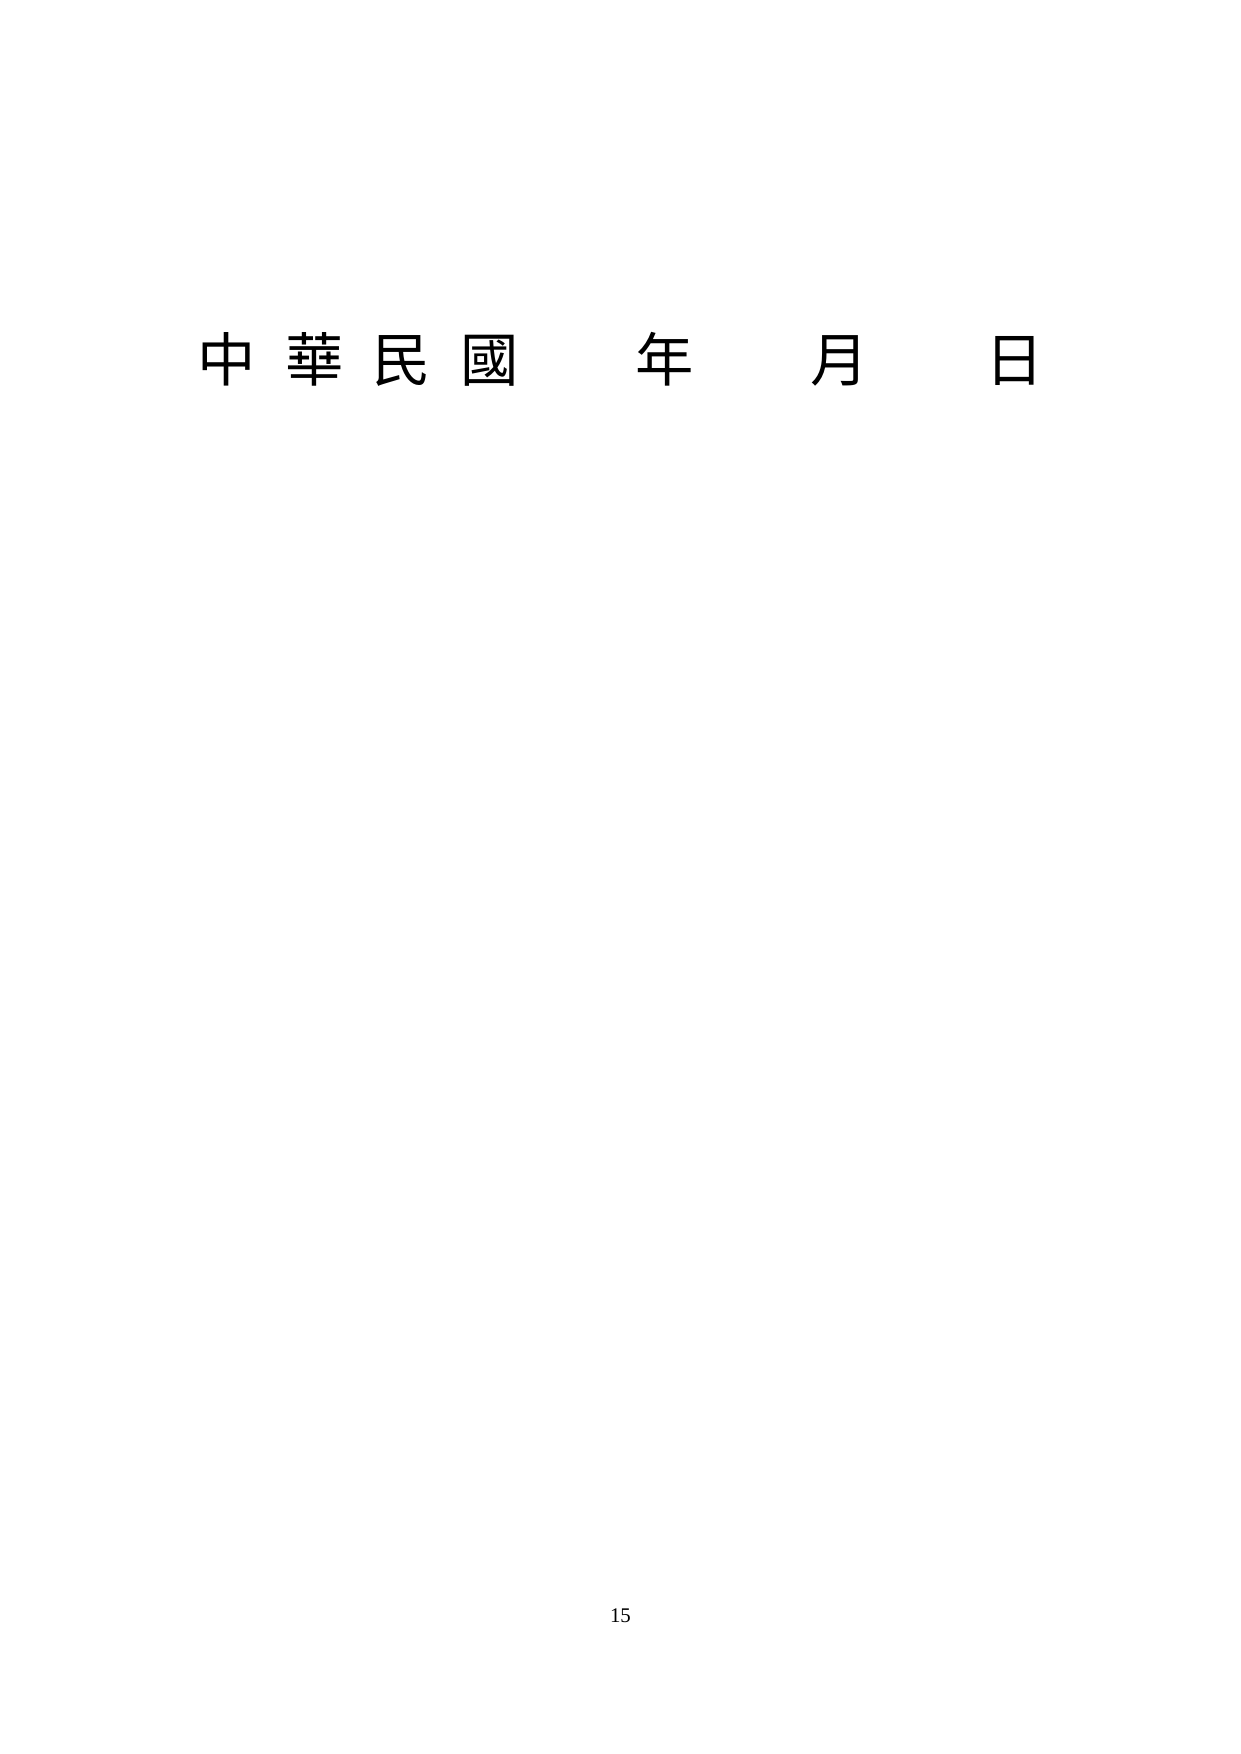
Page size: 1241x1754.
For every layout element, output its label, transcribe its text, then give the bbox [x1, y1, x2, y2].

text 中 華 民 國 年 月 日 [89, 283, 1152, 408]
